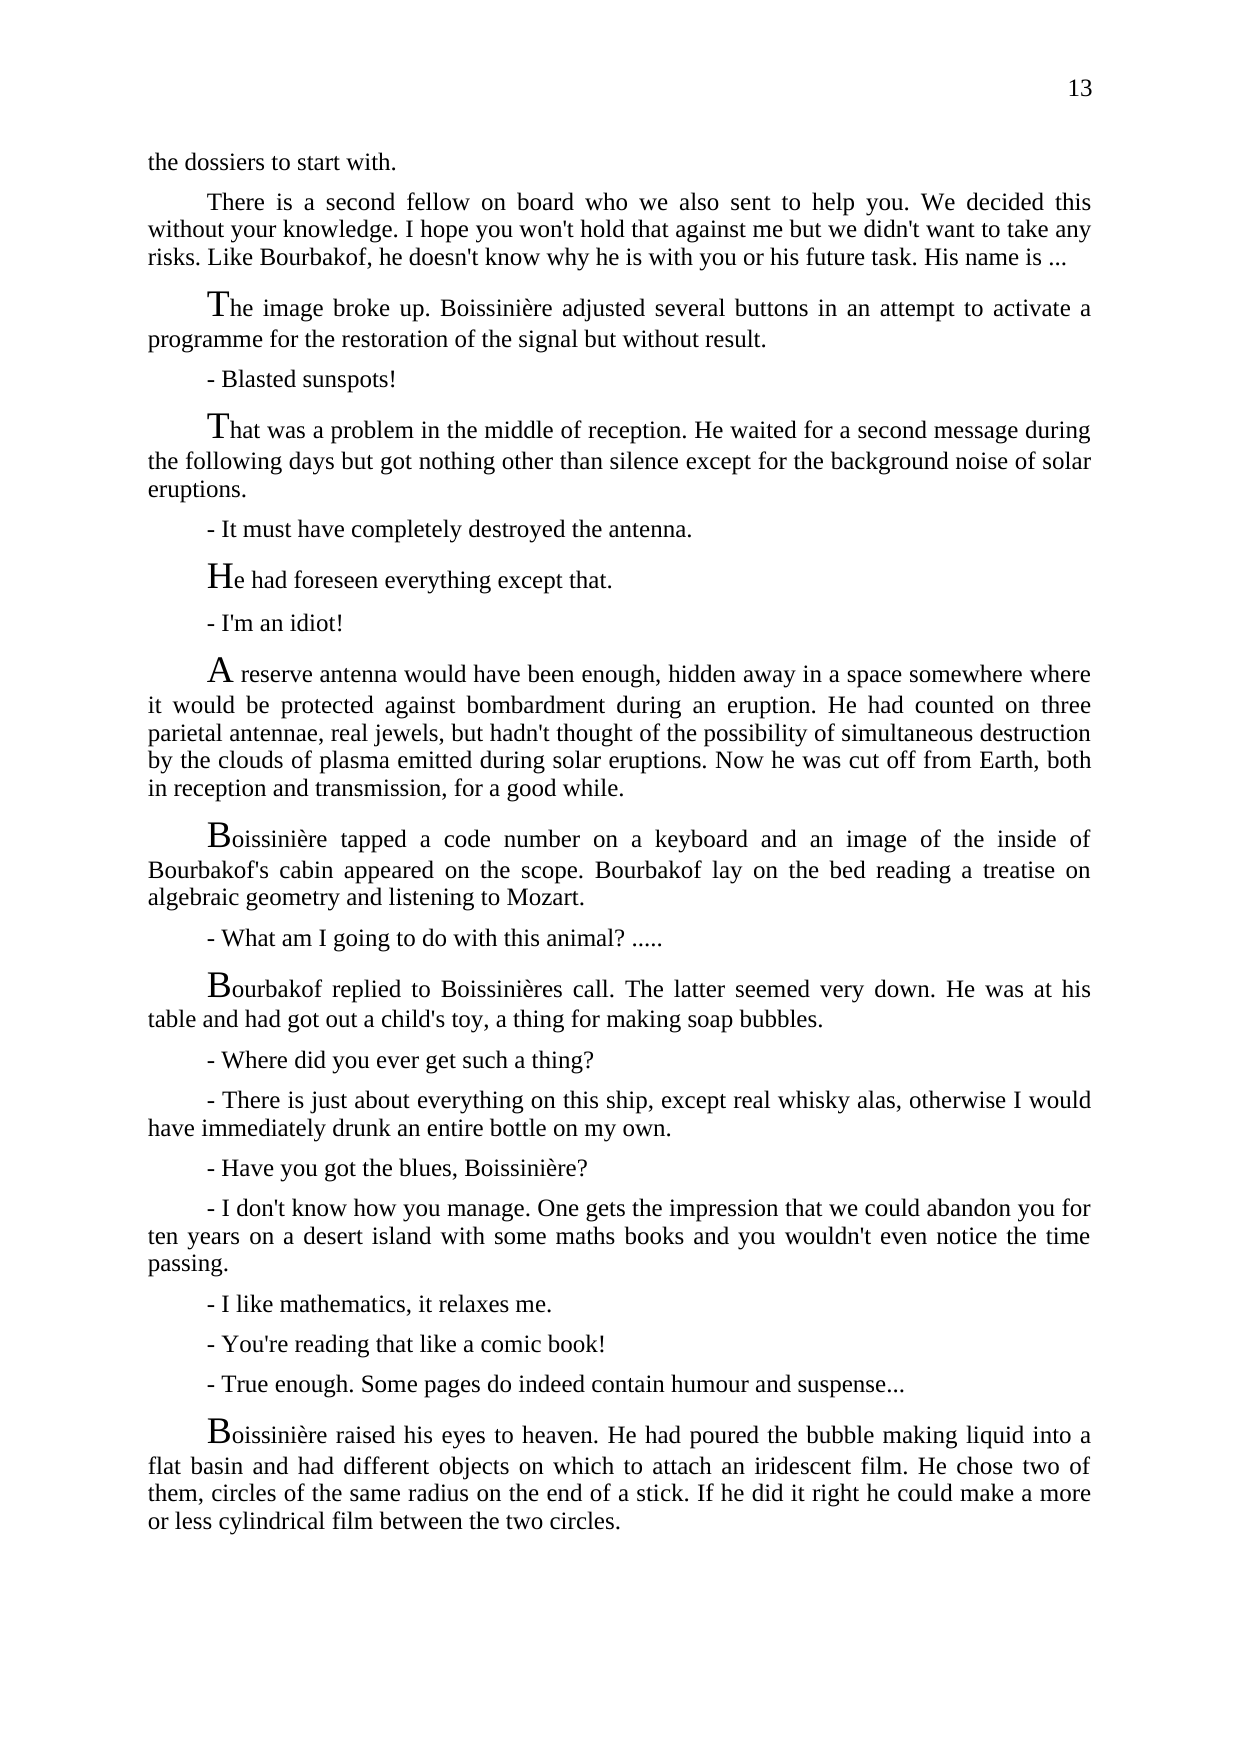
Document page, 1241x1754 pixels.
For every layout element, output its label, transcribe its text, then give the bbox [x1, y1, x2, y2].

text - It must have completely destroyed the antenna. [148, 515, 1092, 543]
text - There is just about everything on this ship, except real whisky alas, otherwise I would have immediately drunk an entire bottle on my own. [148, 1086, 1092, 1141]
text Boissinière tapped a code number on a keyboard and an image of the inside of Bourbakof's cabin appeared on the scope. Bourbakof lay on the bed reading a treatise on algebraic geometry and listening to Mozart. [148, 814, 1092, 911]
text That was a problem in the middle of reception. He waited for a second message during the following days but got nothing other than silence except for the background noise of solar eruptions. [148, 405, 1092, 502]
text Bourbakof replied to Boissinières call. The latter seemed very down. He was at his table and had got out a child's toy, a thing for making soap bubbles. [148, 964, 1092, 1033]
text - True enough. Some pages do indeed contain humour and suspense... [148, 1370, 1092, 1398]
text - I don't know how you manage. One gets the impression that we could abandon you for ten years on a desert island with some maths books and you wouldn't even notice the time passing. [148, 1194, 1092, 1277]
text the dossiers to start with. [148, 148, 1092, 175]
text - Blasted sunspots! [148, 365, 1092, 393]
text - You're reading that like a comic book! [148, 1330, 1092, 1358]
text He had foreseen everything except that. [148, 555, 1092, 597]
text There is a second fellow on board who we also sent to help you. We decided this without your knowledge. I hope you won't hold that against me but we didn't want to take any risks. Like Bourbakof, he doesn't know why he is with you or his future task. His name is ... [148, 188, 1092, 271]
text Boissinière raised his eyes to heaven. He had poured the bubble making liquid into a flat basin and had different objects on which to attach an iridescent film. He chose two of them, circles of the same radius on the end of a stick. If he did it right he could make a more or less cylindrical film between the two circles. [148, 1410, 1092, 1535]
text - Where did you ever get such a thing? [148, 1046, 1092, 1073]
text - I'm an idiot! [148, 609, 1092, 637]
text The image broke up. Boissinière adjusted several buttons in an attempt to activate a programme for the restoration of the signal but without result. [148, 283, 1092, 353]
text A reserve antenna would have been enough, hidden away in a space somewhere where it would be protected against bombardment during an eruption. He had counted on three parietal antennae, real jewels, but hadn't thought of the possibility of simultaneous destruction by the clouds of plasma emitted during solar eruptions. Now he was cut off from Earth, both in reception and transmission, for a good while. [148, 649, 1092, 802]
text - What am I going to do with this animal? ..... [148, 924, 1092, 951]
text - Have you got the blues, Boissinière? [148, 1154, 1092, 1182]
text - I like mathematics, it relaxes me. [148, 1290, 1092, 1317]
